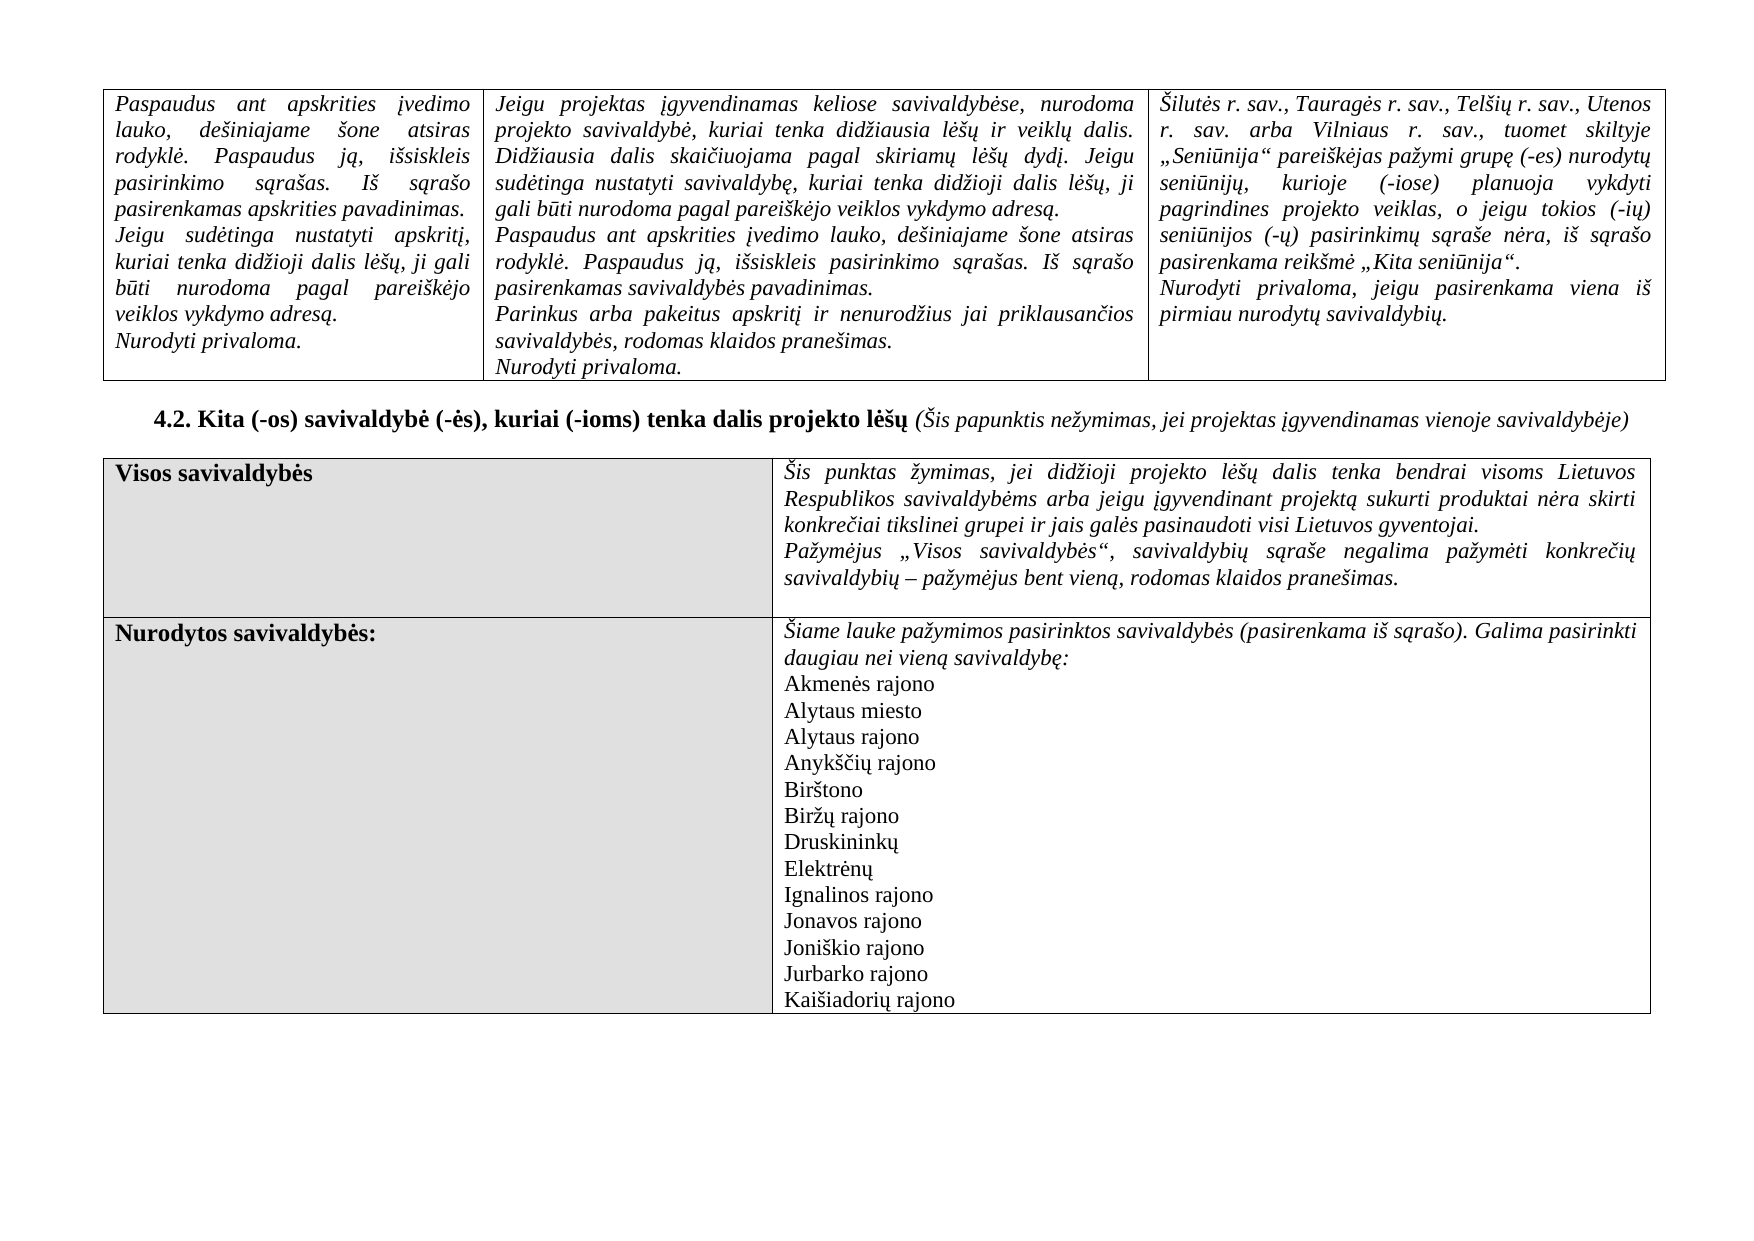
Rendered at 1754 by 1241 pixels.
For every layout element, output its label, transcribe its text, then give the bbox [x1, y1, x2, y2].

table_header Šis punktas žymimas, jei didžioji projekto lėšų dalis tenka bendrai visoms Lietuvos Respublikos savivaldybėms arba jeigu įgyvendinant projektą sukurti produktai nėra skirti konkrečiai tikslinei grupei ir jais galės pasinaudoti visi Lietuvos gyventojai. Pažymėjus „Visos savivaldybės“, savivaldybių sąraše negalima pažymėti konkrečių savivaldybių – pažymėjus bent vieną, rodomas klaidos pranešimas. [773, 459, 1650, 617]
table_cell Paspaudus ant apskrities įvedimo lauko, dešiniajame šone atsiras rodyklė. Paspaudus ją, išsiskleis pasirinkimo sąrašas. Iš sąrašo pasirenkamas apskrities pavadinimas. Jeigu sudėtinga nustatyti apskritį, kuriai tenka didžioji dalis lėšų, ji gali būti nurodoma pagal pareiškėjo veiklos vykdymo adresą. Nurodyti privaloma. [104, 90, 483, 379]
table_cell Jeigu projektas įgyvendinamas keliose savivaldybėse, nurodoma projekto savivaldybė, kuriai tenka didžiausia lėšų ir veiklų dalis. Didžiausia dalis skaičiuojama pagal skiriamų lėšų dydį. Jeigu sudėtinga nustatyti savivaldybę, kuriai tenka didžioji dalis lėšų, ji gali būti nurodoma pagal pareiškėjo veiklos vykdymo adresą. Paspaudus ant apskrities įvedimo lauko, dešiniajame šone atsiras rodyklė. Paspaudus ją, išsiskleis pasirinkimo sąrašas. Iš sąrašo pasirenkamas savivaldybės pavadinimas. Parinkus arba pakeitus apskritį ir nenurodžius jai priklausančios savivaldybės, rodomas klaidos pranešimas. Nurodyti privaloma. [484, 90, 1148, 379]
table_cell Nurodytos savivaldybės: [104, 618, 772, 1013]
table_header Visos savivaldybės [104, 459, 772, 617]
table_cell Šiame lauke pažymimos pasirinktos savivaldybės (pasirenkama iš sąrašo). Galima pasirinkti daugiau nei vieną savivaldybę: Akmenės rajono Alytaus miesto Alytaus rajono Anykščių rajono Birštono Biržų rajono Druskininkų Elektrėnų Ignalinos rajono Jonavos rajono Joniškio rajono Jurbarko rajono Kaišiadorių rajono [773, 618, 1650, 1013]
table_cell Šilutės r. sav., Tauragės r. sav., Telšių r. sav., Utenos r. sav. arba Vilniaus r. sav., tuomet skiltyje „Seniūnija“ pareiškėjas pažymi grupę (-es) nurodytų seniūnijų, kurioje (-iose) planuoja vykdyti pagrindines projekto veiklas, o jeigu tokios (-ių) seniūnijos (-ų) pasirinkimų sąraše nėra, iš sąrašo pasirenkama reikšmė „Kita seniūnija“. Nurodyti privaloma, jeigu pasirenkama viena iš pirmiau nurodytų savivaldybių. [1149, 90, 1665, 379]
text 4.2. Kita (-os) savivaldybė (-ės), kuriai (-ioms) tenka dalis projekto lėšų (Šis papunktis nežymimas, jei projektas įgyvendinamas vienoje savivaldybėje) [154, 404, 1651, 433]
